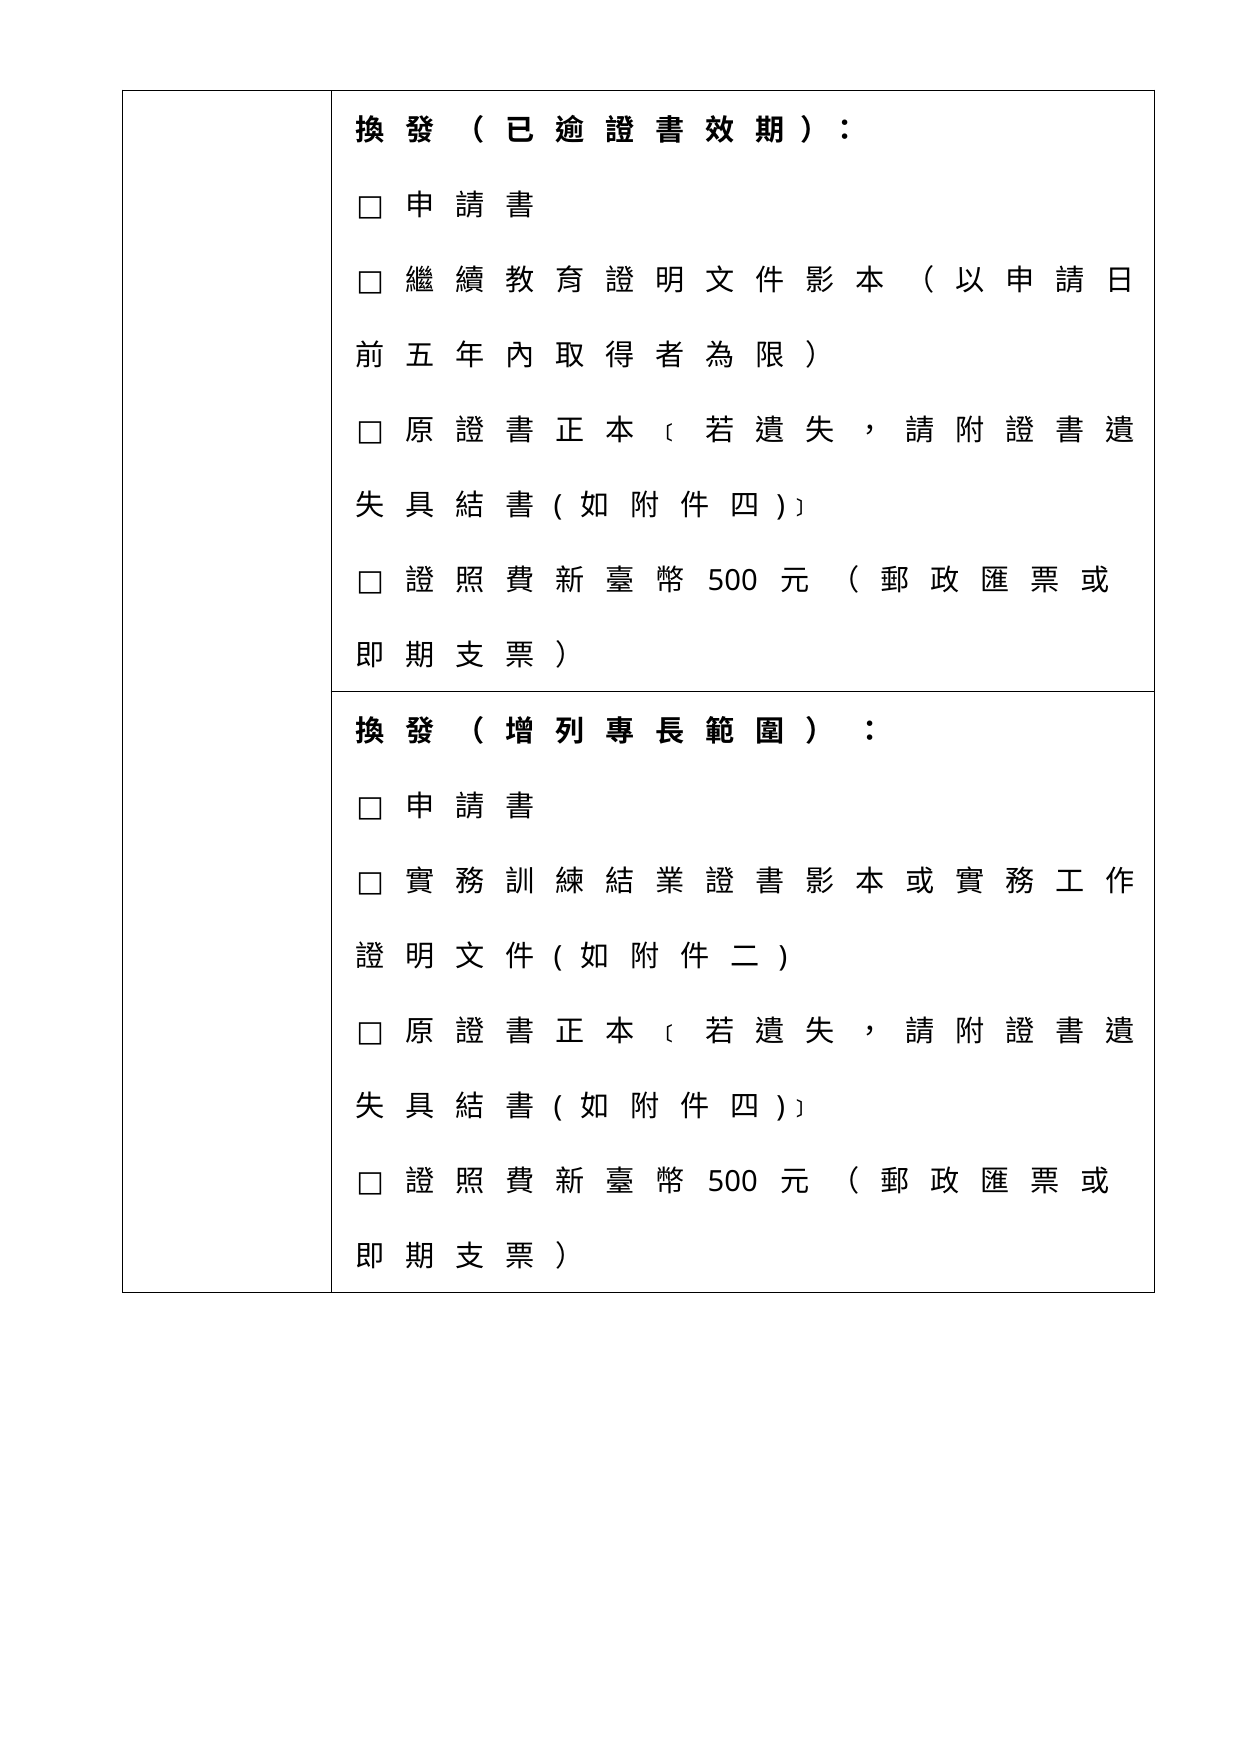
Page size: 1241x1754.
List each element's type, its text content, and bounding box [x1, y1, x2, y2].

table_cell 換發（增列專長範圍）： □申請書 □實務訓練結業證書影本或實務工作證明文件(如附件二) □原證書正本﹝若遺失，請附證書遺失具結書(如附件四)﹞ □證照費新臺幣500元（郵政匯票或即期支票） [332, 692, 1154, 1292]
table_cell 換發（已逾證書效期）： □申請書 □繼續教育證明文件影本（以申請日前五年內取得者為限） □原證書正本﹝若遺失，請附證書遺失具結書(如附件四)﹞ □證照費新臺幣500元（郵政匯票或即期支票） [332, 91, 1154, 691]
table_cell [123, 91, 331, 1292]
